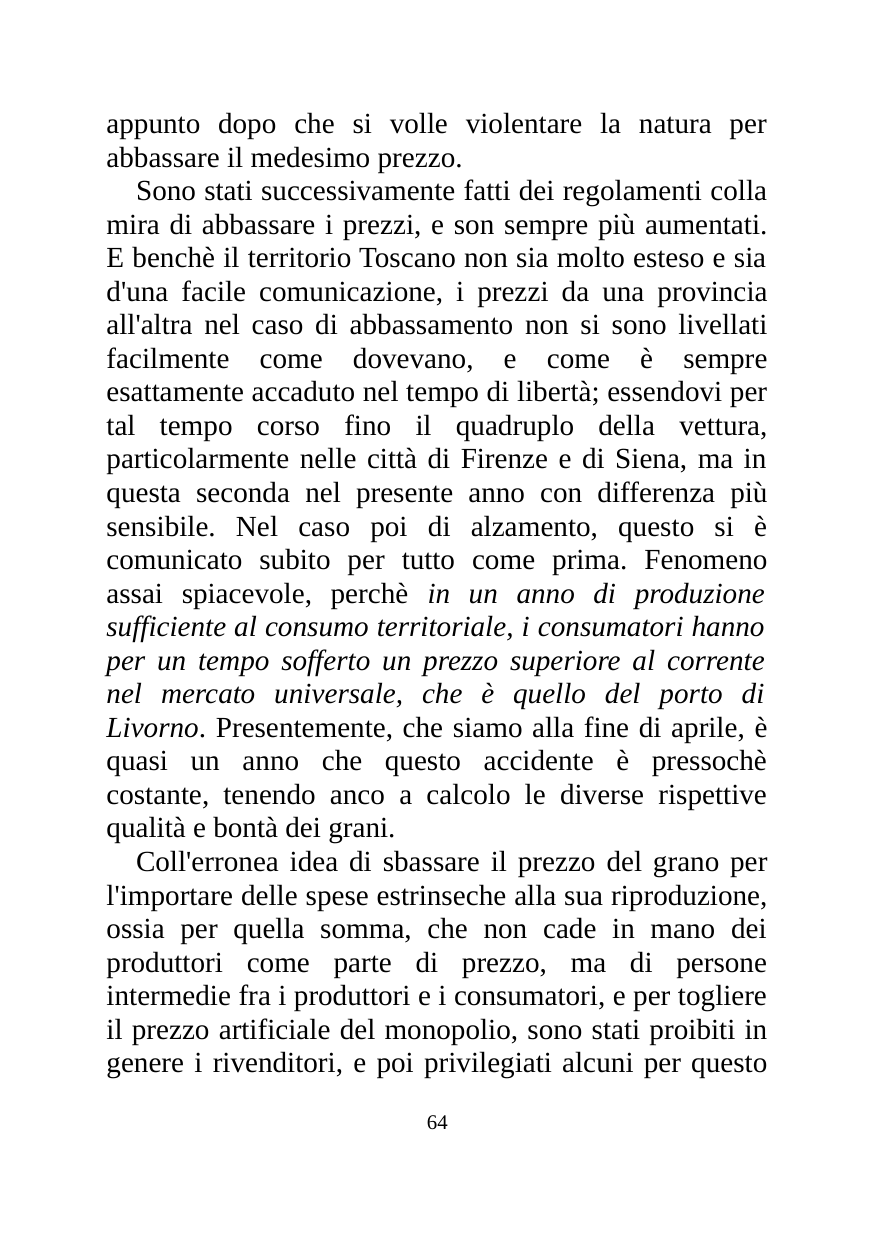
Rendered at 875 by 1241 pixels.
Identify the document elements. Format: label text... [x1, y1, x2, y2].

text Coll'erronea idea di sbassare il prezzo del grano per l'importare delle spese estrinseche alla sua riproduzione, ossia per quella somma, che non cade in mano dei produttori come parte di prezzo, ma di persone intermedie fra i produttori e i consumatori, e per togliere il prezzo artificiale del monopolio, sono stati proibiti in genere i rivenditori, e poi privilegiati alcuni per questo [106, 844, 768, 1079]
text appunto dopo che si volle violentare la natura per abbassare il medesimo prezzo. [106, 106, 768, 173]
text Sono stati successivamente fatti dei regolamenti colla mira di abbassare i prezzi, e son sempre più aumentati. E benchè il territorio Toscano non sia molto esteso e sia d'una facile comunicazione, i prezzi da una provincia all'altra nel caso di abbassamento non si sono livellati facilmente come dovevano, e come è sempre esattamente accaduto nel tempo di libertà; essendovi per tal tempo corso fino il quadruplo della vettura, particolarmente nelle città di Firenze e di Siena, ma in questa seconda nel presente anno con differenza più sensibile. Nel caso poi di alzamento, questo si è comunicato subito per tutto come prima. Fenomeno assai spiacevole, perchè in un anno di produzione sufficiente al consumo territoriale, i consumatori hanno per un tempo sofferto un prezzo superiore al corrente nel mercato universale, che è quello del porto di Livorno. Presentemente, che siamo alla fine di aprile, è quasi un anno che questo accidente è pressochè costante, tenendo anco a calcolo le diverse rispettive qualità e bontà dei grani. [106, 173, 768, 844]
